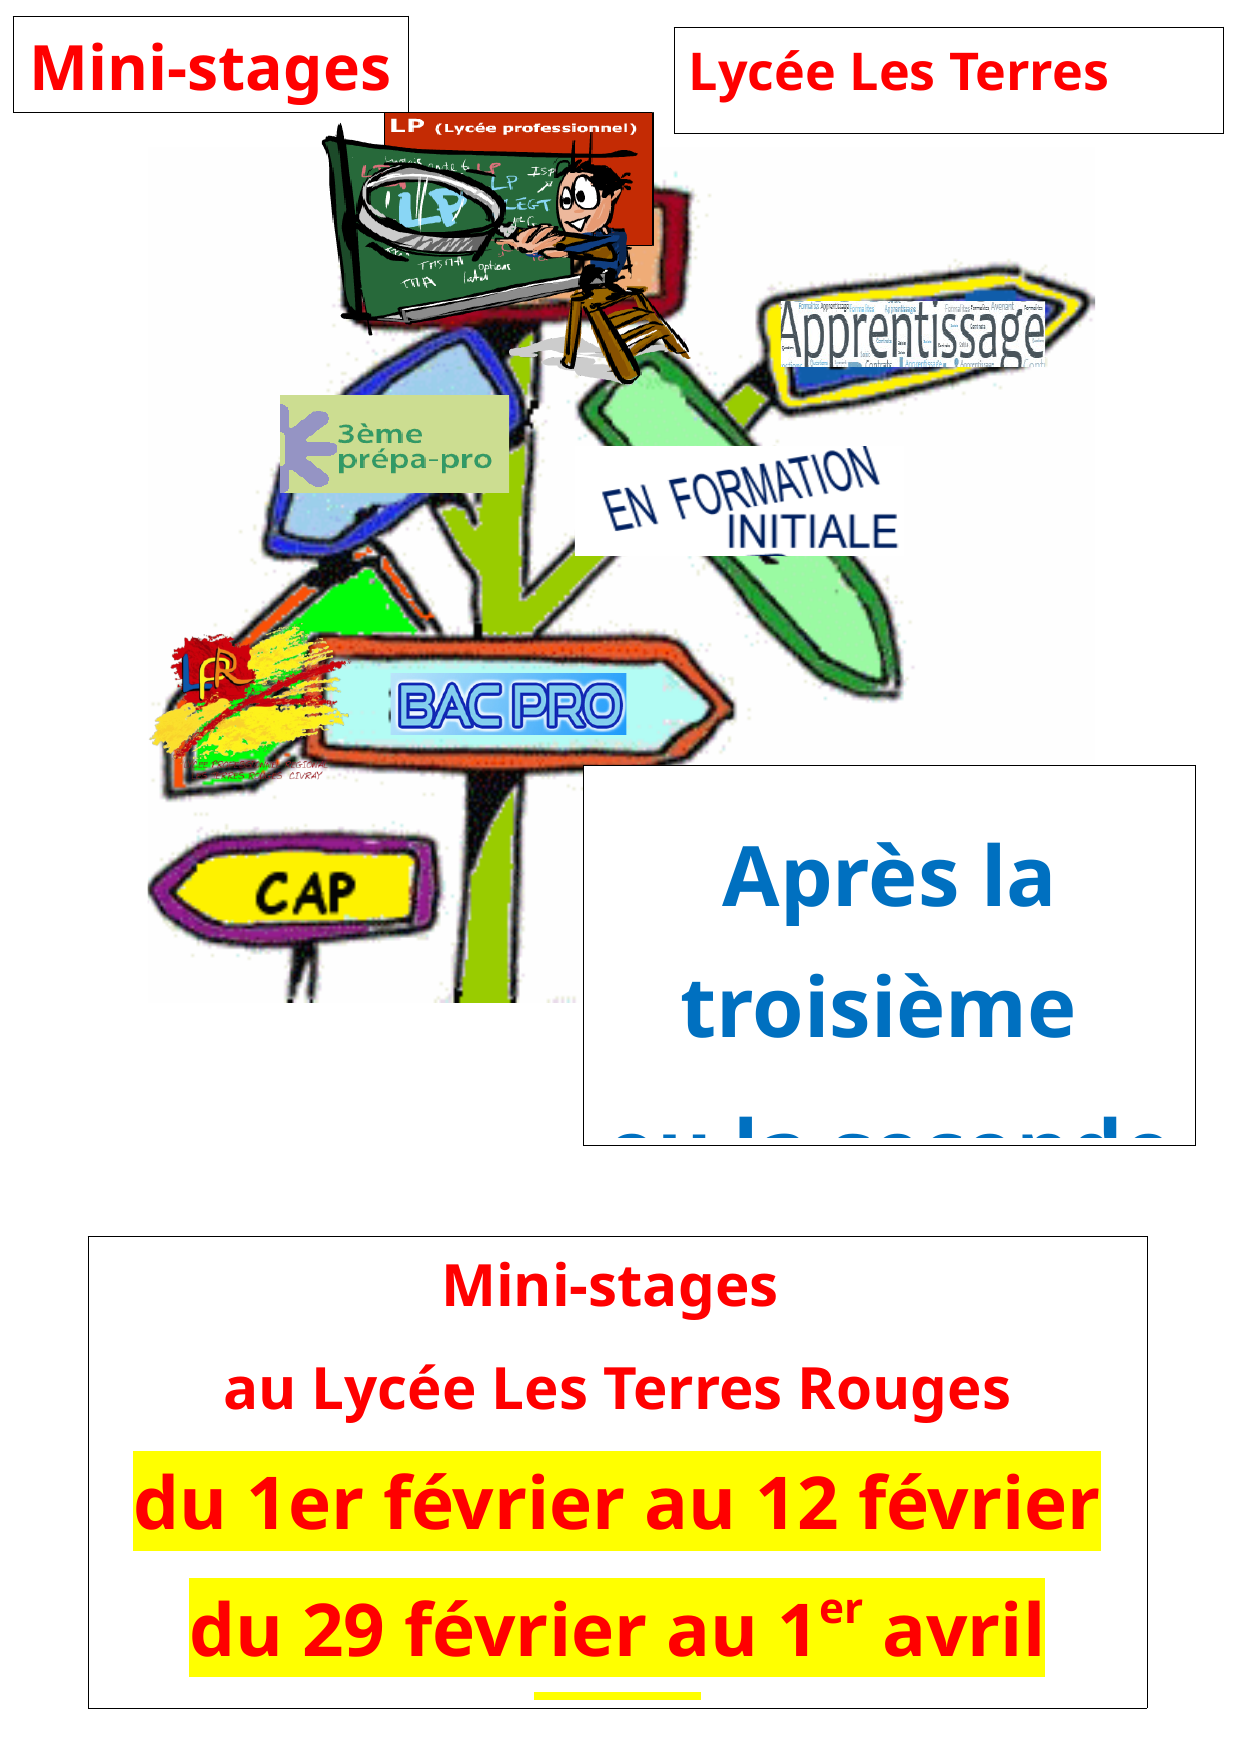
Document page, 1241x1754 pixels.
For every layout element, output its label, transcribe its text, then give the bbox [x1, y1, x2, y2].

text Après la troisième [598, 817, 1180, 1061]
text Lycée Les Terres Rouges [688, 34, 1208, 125]
text du 1er février au 12 février [103, 1451, 1132, 1551]
text Mini-stages [28, 23, 393, 105]
text au Lycée Les Terres Rouges [103, 1347, 1132, 1427]
text Mini-stages [103, 1243, 1132, 1323]
text du 29 février au 1er avril 2016 [103, 1578, 1132, 1700]
text ou la seconde [598, 1091, 1180, 1137]
picture [140, 112, 1096, 1003]
